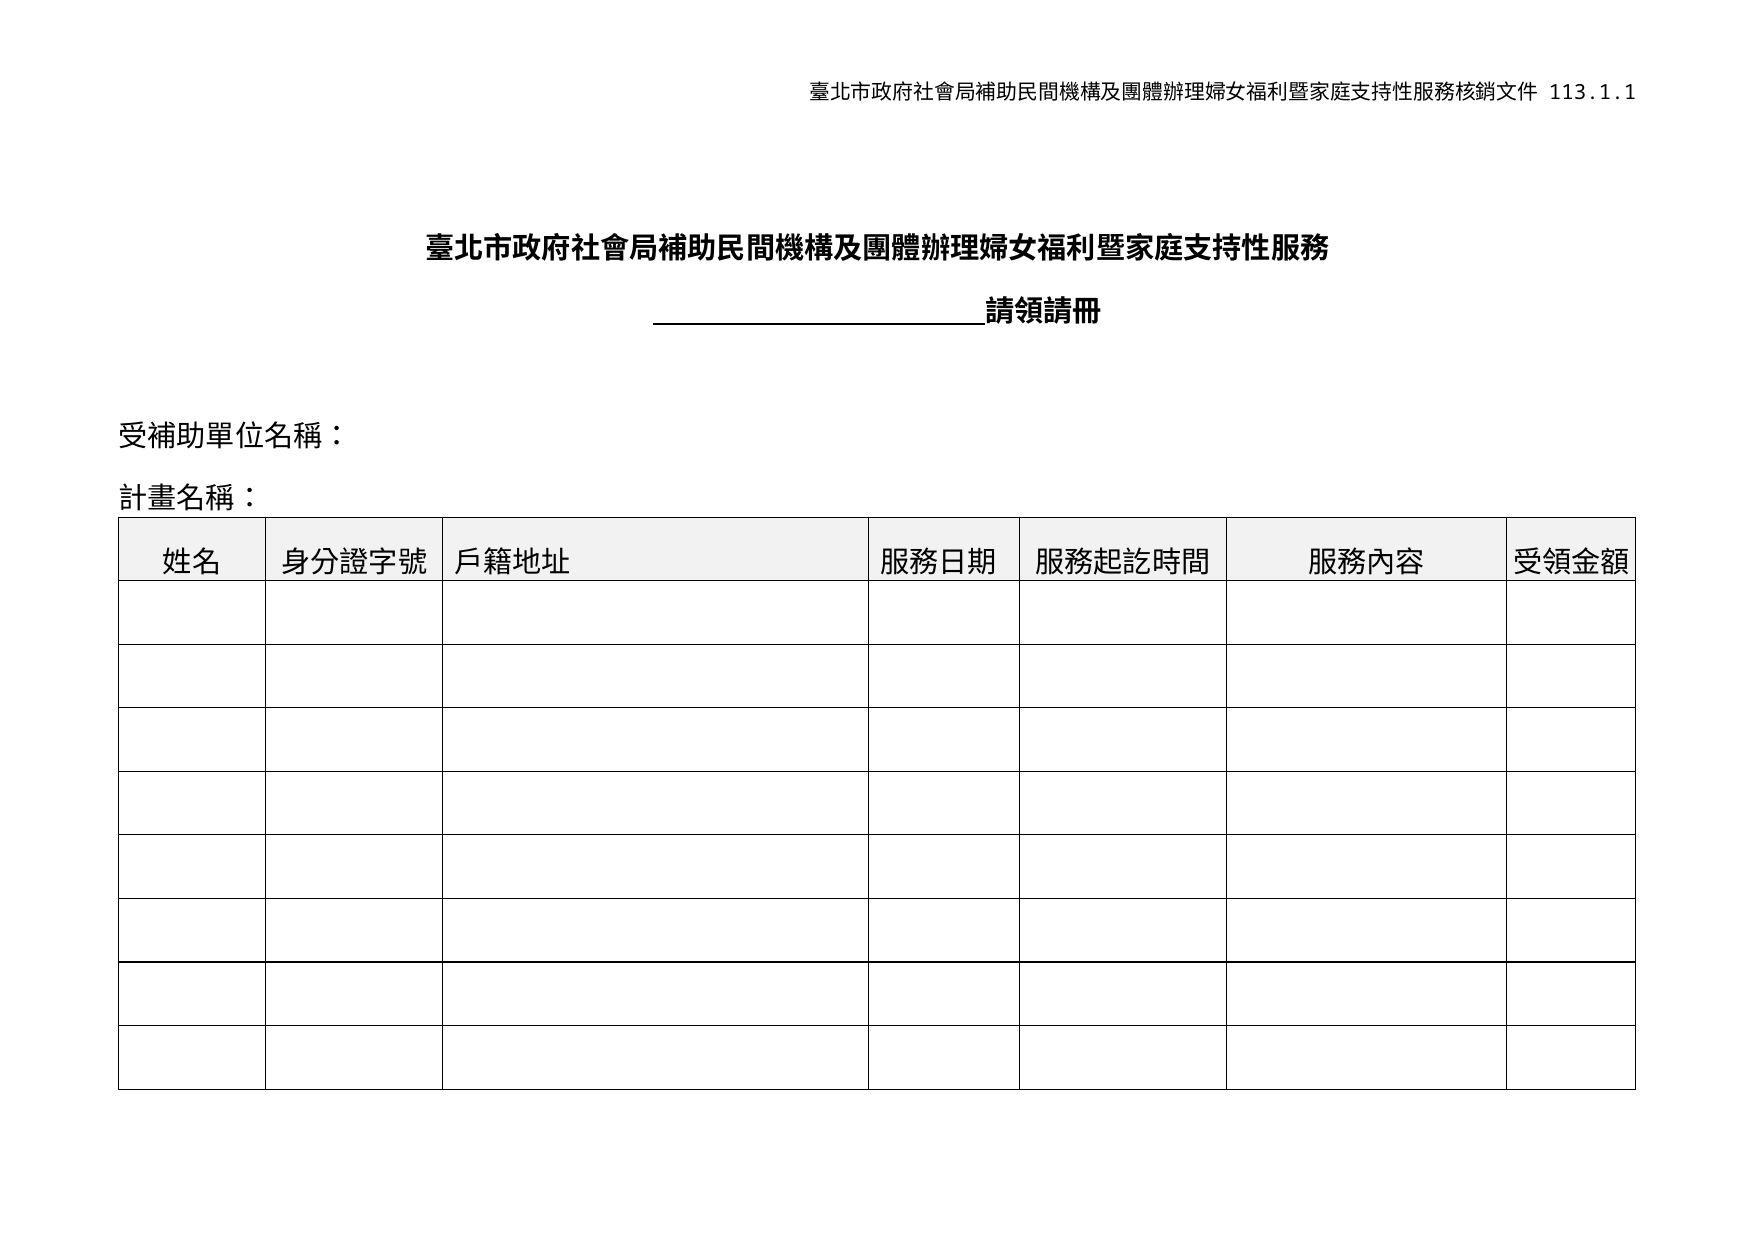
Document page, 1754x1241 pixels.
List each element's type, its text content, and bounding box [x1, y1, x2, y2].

table_cell [119, 772, 265, 834]
table_cell [1020, 772, 1226, 834]
table_cell [443, 708, 868, 771]
text 請領請冊 [118, 267, 1636, 329]
table_header 身分證字號 [266, 518, 442, 580]
table_cell [119, 708, 265, 771]
table_cell [443, 645, 868, 707]
table_cell [1227, 963, 1506, 1025]
table_cell [869, 581, 1019, 644]
table_cell [1227, 581, 1506, 644]
table_cell [869, 963, 1019, 1025]
table_cell [1507, 1026, 1635, 1088]
table_cell [1227, 1026, 1506, 1088]
table_cell [266, 645, 442, 707]
table_cell [266, 1026, 442, 1088]
table_cell [1020, 645, 1226, 707]
table_cell [869, 772, 1019, 834]
table_cell [266, 835, 442, 898]
table_header 戶籍地址 [443, 518, 868, 580]
table_cell [1507, 899, 1635, 961]
table_cell [1020, 963, 1226, 1025]
table_cell [443, 899, 868, 961]
table_header 服務起訖時間 [1020, 518, 1226, 580]
table_cell [1227, 899, 1506, 961]
table_cell [1020, 581, 1226, 644]
table_cell [869, 899, 1019, 961]
table_cell [869, 1026, 1019, 1088]
table_cell [1227, 645, 1506, 707]
table_cell [1227, 708, 1506, 771]
table_cell [1507, 835, 1635, 898]
table_cell [266, 963, 442, 1025]
table_cell [266, 581, 442, 644]
table_cell [119, 899, 265, 961]
table_cell [119, 963, 265, 1025]
table_cell [1227, 835, 1506, 898]
table_cell [1020, 835, 1226, 898]
table_cell [1507, 645, 1635, 707]
table_cell [1020, 1026, 1226, 1088]
table_cell [869, 708, 1019, 771]
table_cell [119, 645, 265, 707]
table_cell [1507, 708, 1635, 771]
text 計畫名稱： [118, 454, 1636, 517]
table_cell [266, 899, 442, 961]
table_header 服務內容 [1227, 518, 1506, 580]
text 受補助單位名稱： [118, 392, 1636, 454]
table_cell [1020, 708, 1226, 771]
table_cell [1020, 899, 1226, 961]
table_cell [119, 835, 265, 898]
table_header 服務日期 [869, 518, 1019, 580]
text 臺北市政府社會局補助民間機構及團體辦理婦女福利暨家庭支持性服務 [118, 204, 1636, 267]
table_header 姓名 [119, 518, 265, 580]
table_cell [869, 645, 1019, 707]
table_cell [266, 708, 442, 771]
table_cell [119, 581, 265, 644]
table_cell [443, 835, 868, 898]
table_cell [443, 1026, 868, 1088]
table_header 受領金額 [1507, 518, 1635, 580]
table_cell [119, 1026, 265, 1088]
table_cell [443, 963, 868, 1025]
table_cell [1507, 963, 1635, 1025]
table_cell [1507, 581, 1635, 644]
table_cell [1507, 772, 1635, 834]
table_cell [1227, 772, 1506, 834]
table_cell [869, 835, 1019, 898]
table_cell [266, 772, 442, 834]
table_cell [443, 581, 868, 644]
table_cell [443, 772, 868, 834]
